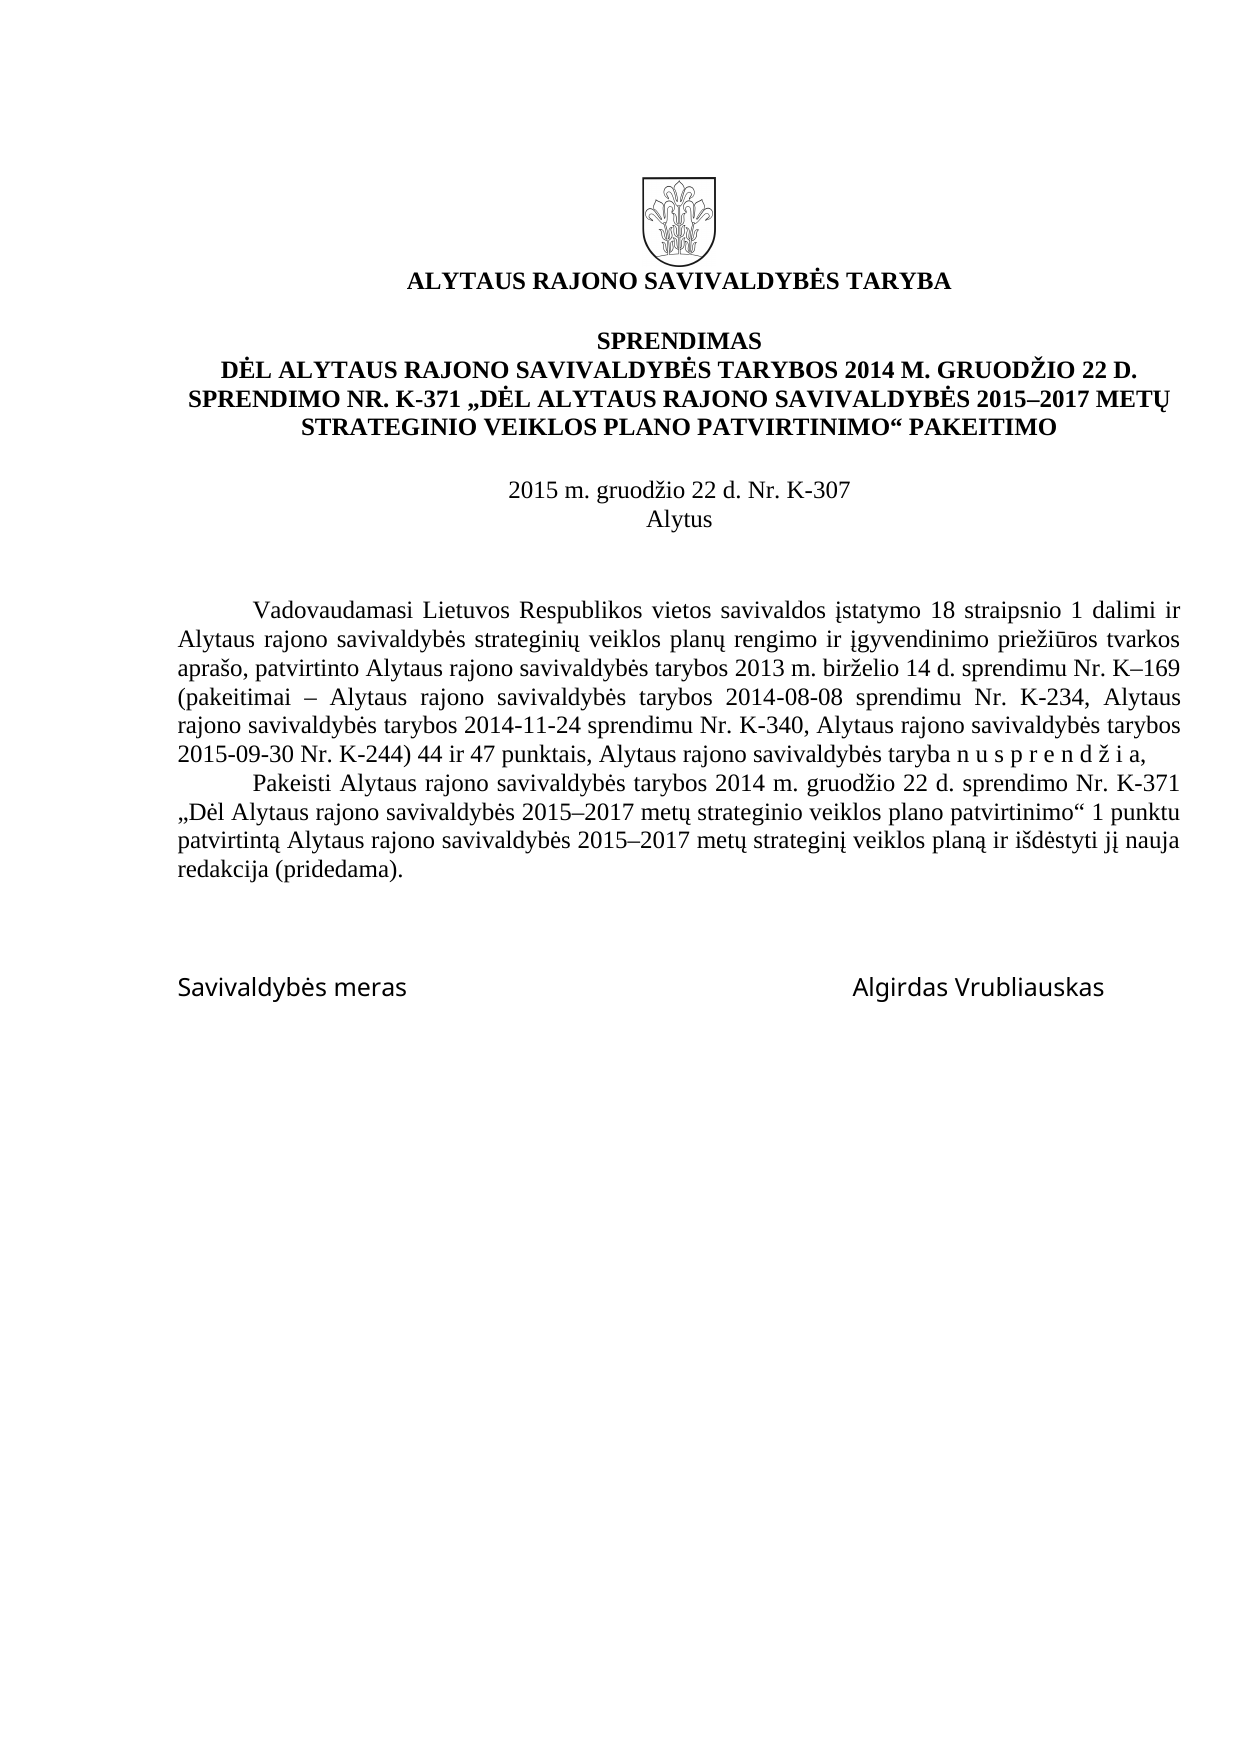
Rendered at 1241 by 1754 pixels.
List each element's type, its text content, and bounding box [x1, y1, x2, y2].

text Vadovaudamasi Lietuvos Respublikos vietos savivaldos įstatymo 18 straipsnio 1 dalimi ir Alytaus rajono savivaldybės strateginių veiklos planų rengimo ir įgyvendinimo priežiūros tvarkos aprašo, patvirtinto Alytaus rajono savivaldybės tarybos 2013 m. birželio 14 d. sprendimu Nr. K–169 (pakeitimai – Alytaus rajono savivaldybės tarybos 2014-08-08 sprendimu Nr. K-234, Alytaus rajono savivaldybės tarybos 2014-11-24 sprendimu Nr. K-340, Alytaus rajono savivaldybės tarybos 2015-09-30 Nr. K-244) 44 ir 47 punktais, Alytaus rajono savivaldybės taryba n u s p r e n d ž i a, [177, 596, 1181, 768]
text DĖL ALYTAUS RAJONO SAVIVALDYBĖS TARYBOS 2014 M. GRUODŽIO 22 D. SPRENDIMO NR. K-371 „DĖL ALYTAUS RAJONO SAVIVALDYBĖS 2015–2017 METŲ STRATEGINIO VEIKLOS PLANO PATVIRTINIMO“ PAKEITIMO [177, 355, 1181, 441]
text Pakeisti Alytaus rajono savivaldybės tarybos 2014 m. gruodžio 22 d. sprendimo Nr. K-371 „Dėl Alytaus rajono savivaldybės 2015–2017 metų strateginio veiklos plano patvirtinimo“ 1 punktu patvirtintą Alytaus rajono savivaldybės 2015–2017 metų strateginį veiklos planą ir išdėstyti jį nauja redakcija (pridedama). [177, 768, 1181, 883]
text SPRENDIMAS [177, 326, 1181, 355]
text Savivaldybės meras Algirdas Vrubliauskas [177, 969, 1181, 1003]
text ALYTAUS RAJONO SAVIVALDYBĖS TARYBA [177, 266, 1181, 295]
text 2015 m. gruodžio 22 d. Nr. K-307 [177, 475, 1181, 504]
text Alytus [177, 504, 1181, 533]
